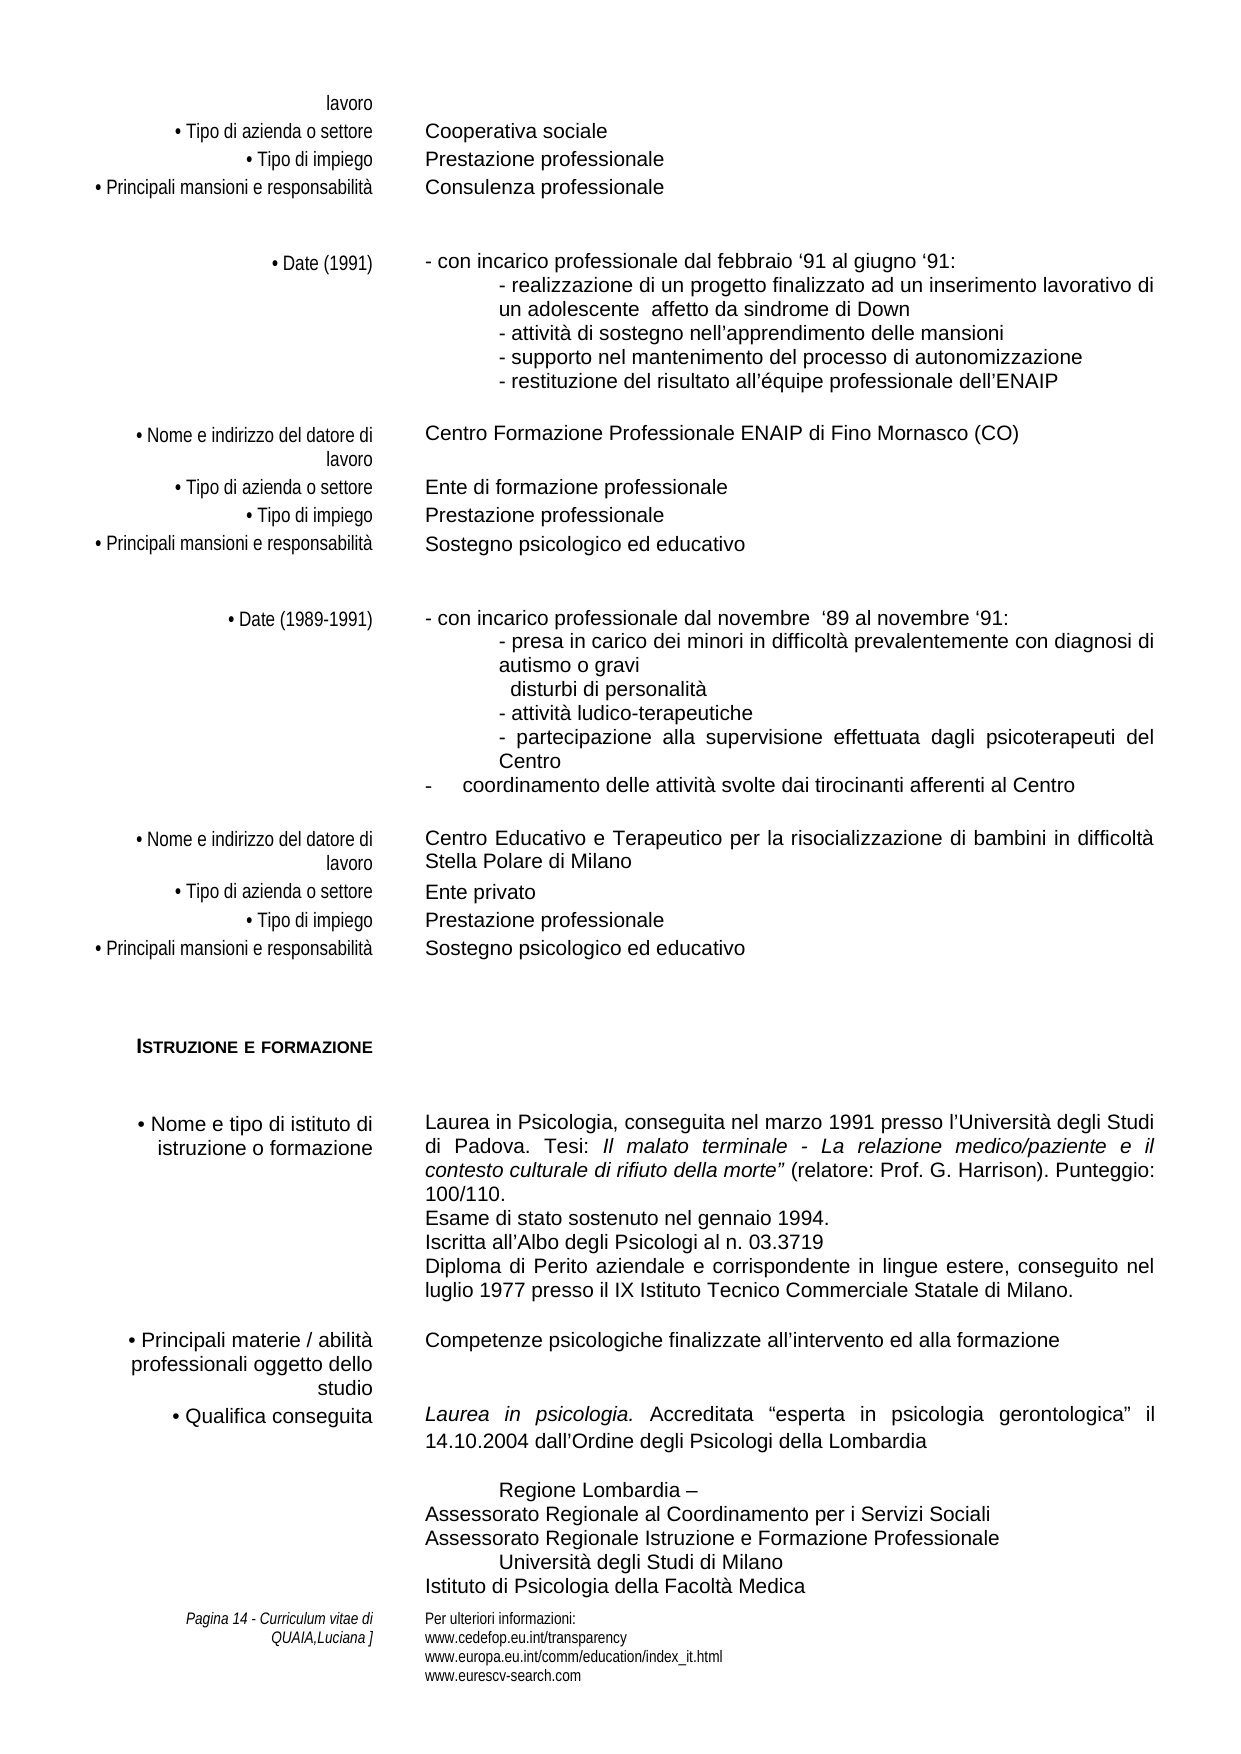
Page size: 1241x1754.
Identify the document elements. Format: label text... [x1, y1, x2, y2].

table_cell [384, 906, 413, 934]
table_cell [384, 145, 413, 173]
table_cell Ente privato [414, 878, 1167, 906]
table_cell lavoro [78, 89, 384, 117]
table_cell Ente di formazione professionale [414, 473, 1167, 501]
table_cell [384, 89, 413, 117]
table_cell Prestazione professionale [414, 145, 1167, 173]
table_cell Laurea in Psicologia, conseguita nel marzo 1991 presso l’Università degli Studi di Padova. Tesi: Il malato terminale - La relazione medico/paziente e il contesto culturale di rifiuto della morte” (relatore: Prof. G. Harrison). Punteggio: 100/110. Esame di stato sostenuto nel gennaio 1994. Iscritta all’Albo degli Psicologi al n. 03.3719 Diploma di Perito aziendale e corrispondente in lingue estere, conseguito nel luglio 1977 presso il IX Istituto Tecnico Commerciale Statale di Milano. [414, 1110, 1167, 1325]
table_cell • Qualifica conseguita [78, 1401, 384, 1598]
table_cell • Nome e indirizzo del datore di lavoro [78, 825, 384, 877]
table_cell • Nome e tipo di istituto di istruzione o formazione [78, 1110, 384, 1325]
table_cell • Tipo di azienda o settore [78, 878, 384, 906]
table_cell • Tipo di impiego [78, 501, 384, 529]
table_header • Date (1991) [78, 249, 384, 421]
table_cell [384, 1325, 413, 1401]
table_cell Centro Formazione Professionale ENAIP di Fino Mornasco (CO) [414, 421, 1167, 473]
table_cell • Principali materie / abilità professionali oggetto dello studio [78, 1325, 384, 1401]
table_cell Sostegno psicologico ed educativo [414, 934, 1167, 962]
table_header [78, 1082, 384, 1110]
table_header • Date (1989-1991) [78, 605, 384, 825]
table_cell [384, 825, 413, 877]
table_cell [384, 173, 413, 201]
table_cell • Tipo di azienda o settore [78, 117, 384, 145]
table_cell [384, 421, 413, 473]
table_cell [384, 1401, 413, 1598]
table_header - con incarico professionale dal febbraio ‘91 al giugno ‘91: - realizzazione di un progetto finalizzato ad un inserimento lavorativo di un adolescente affetto da sindrome di Down - attività di sostegno nell’apprendimento delle mansioni - supporto nel mantenimento del processo di autonomizzazione - restituzione del risultato all’équipe professionale dell’ENAIP [414, 249, 1167, 421]
table_cell [414, 89, 1167, 117]
table_cell • Principali mansioni e responsabilità [78, 934, 384, 962]
table_cell • Tipo di impiego [78, 145, 384, 173]
table_header [414, 1082, 1167, 1110]
table_cell Prestazione professionale [414, 906, 1167, 934]
table_cell • Tipo di impiego [78, 906, 384, 934]
table_cell Cooperativa sociale [414, 117, 1167, 145]
table_cell [384, 878, 413, 906]
table_cell [384, 501, 413, 529]
table_cell • Principali mansioni e responsabilità [78, 173, 384, 201]
table_cell Competenze psicologiche finalizzate all’intervento ed alla formazione [414, 1325, 1167, 1401]
table_cell [384, 117, 413, 145]
table_cell Centro Educativo e Terapeutico per la risocializzazione di bambini in difficoltà Stella Polare di Milano [414, 825, 1167, 877]
table_cell [384, 934, 413, 962]
table_header [384, 1082, 413, 1110]
table_cell [384, 1110, 413, 1325]
table_cell Sostegno psicologico ed educativo [414, 529, 1167, 557]
table_cell [384, 529, 413, 557]
table_cell • Nome e indirizzo del datore di lavoro [78, 421, 384, 473]
table_cell [384, 473, 413, 501]
table_header [384, 249, 413, 421]
table_cell Consulenza professionale [414, 173, 1167, 201]
table_cell • Principali mansioni e responsabilità [78, 529, 384, 557]
table_header [384, 605, 413, 825]
table_header Istruzione e formazione [78, 1034, 384, 1058]
table_cell Prestazione professionale [414, 501, 1167, 529]
table_cell Laurea in psicologia. Accreditata “esperta in psicologia gerontologica” il 14.10.2004 dall’Ordine degli Psicologi della Lombardia Regione Lombardia – Assessorato Regionale al Coordinamento per i Servizi Sociali Assessorato Regionale Istruzione e Formazione Professionale Università degli Studi di Milano Istituto di Psicologia della Facoltà Medica [414, 1401, 1167, 1598]
table_cell • Tipo di azienda o settore [78, 473, 384, 501]
table_header - con incarico professionale dal novembre ‘89 al novembre ‘91: - presa in carico dei minori in difficoltà prevalentemente con diagnosi di autismo o gravi disturbi di personalità - attività ludico-terapeutiche - partecipazione alla supervisione effettuata dagli psicoterapeuti del Centro coordinamento delle attività svolte dai tirocinanti afferenti al Centro [414, 605, 1167, 825]
